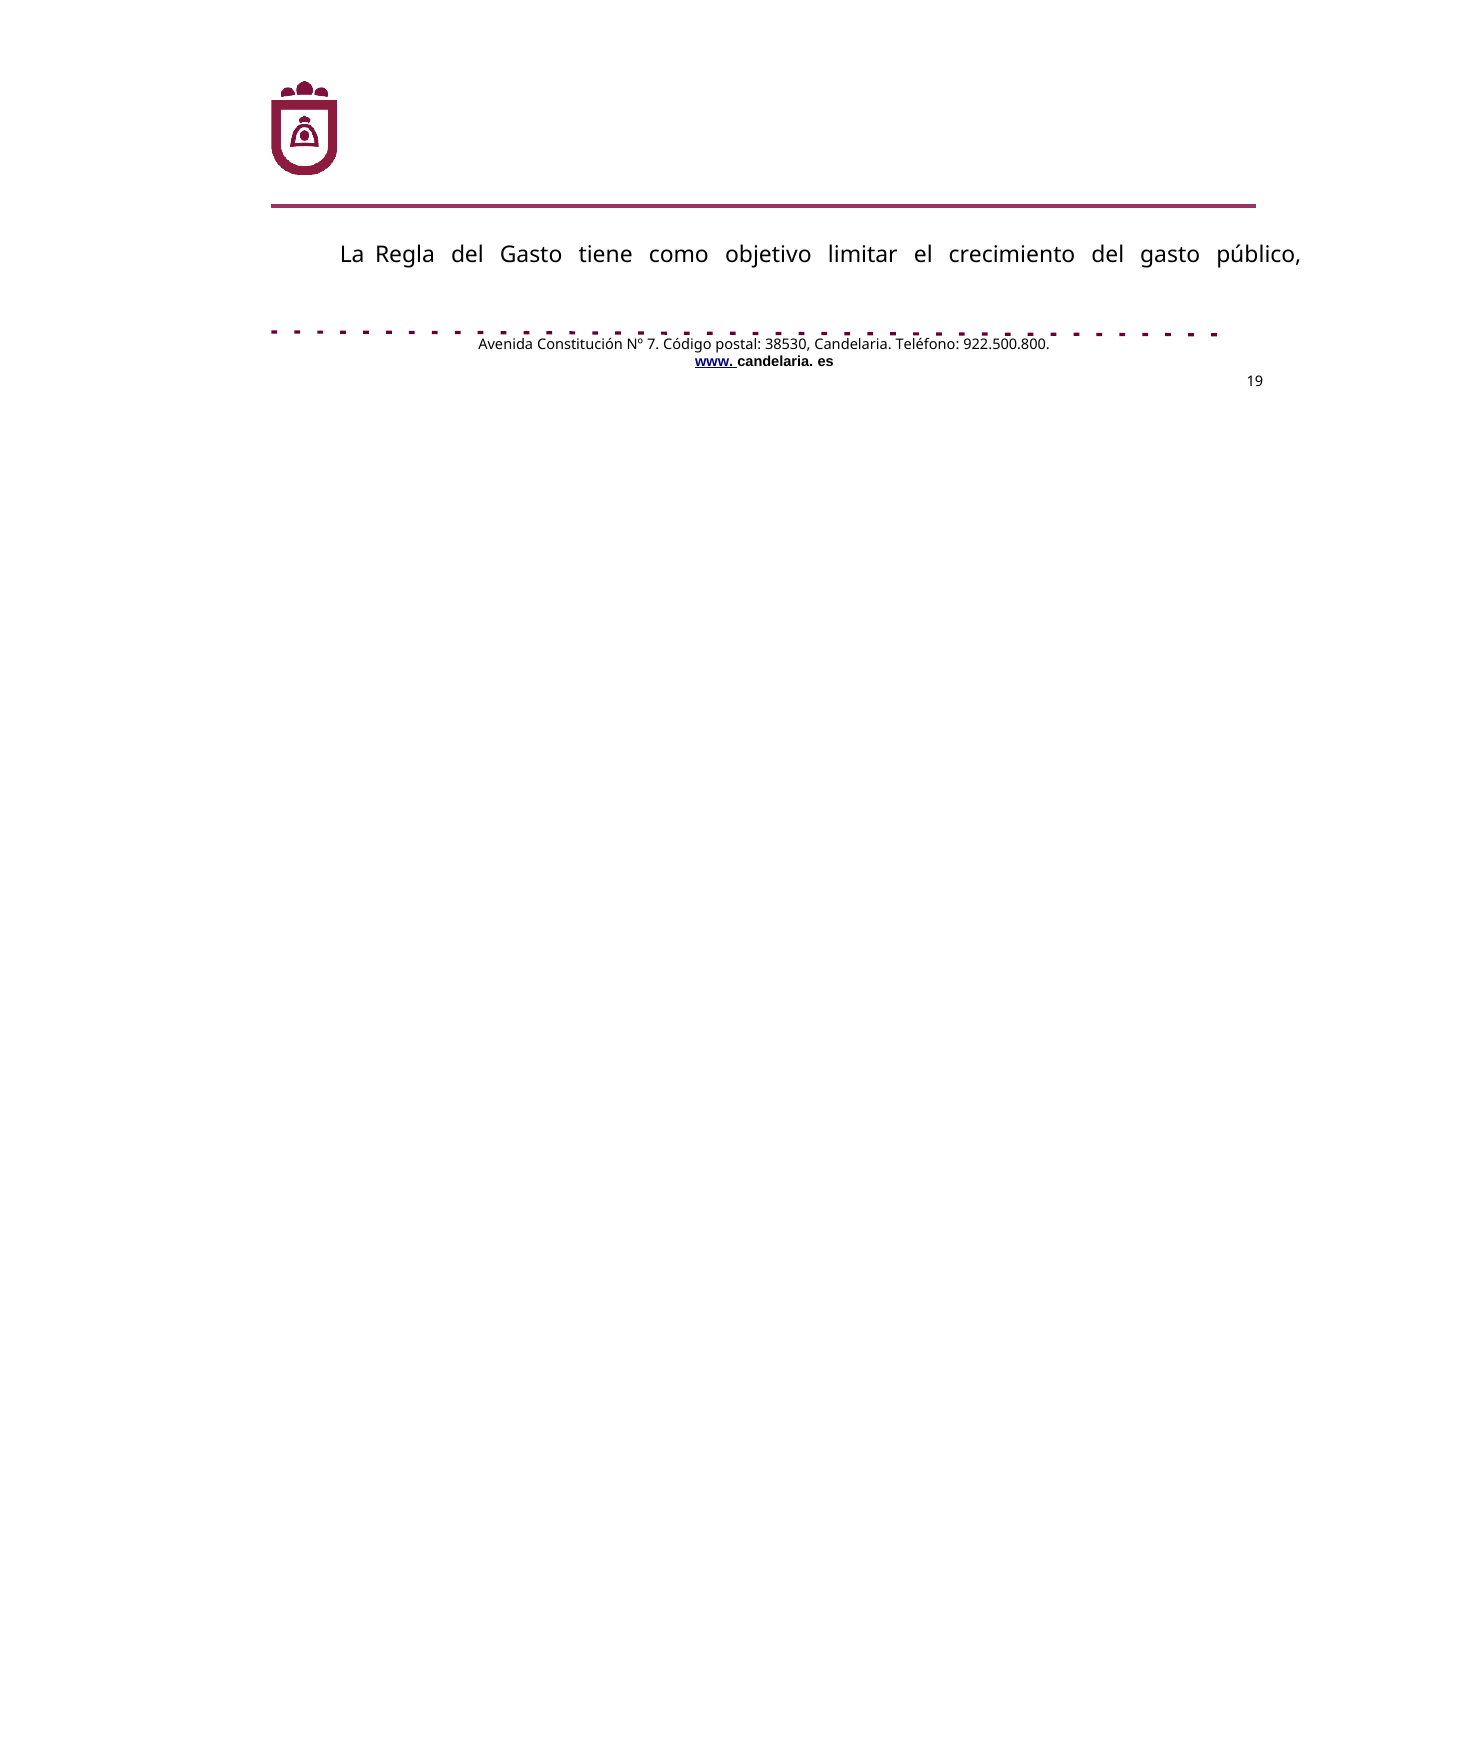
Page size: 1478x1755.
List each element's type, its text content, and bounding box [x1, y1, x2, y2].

text 19 [37, 370, 1263, 390]
text Avenida Constitución Nº 7. Código postal: 38530, Candelaria. Teléfono: 922.500.800. [382, 334, 1146, 353]
text www. candelaria. es [382, 353, 1146, 369]
text La Regla del Gasto tiene como objetivo limitar el crecimiento del gasto público, [339, 238, 1427, 269]
